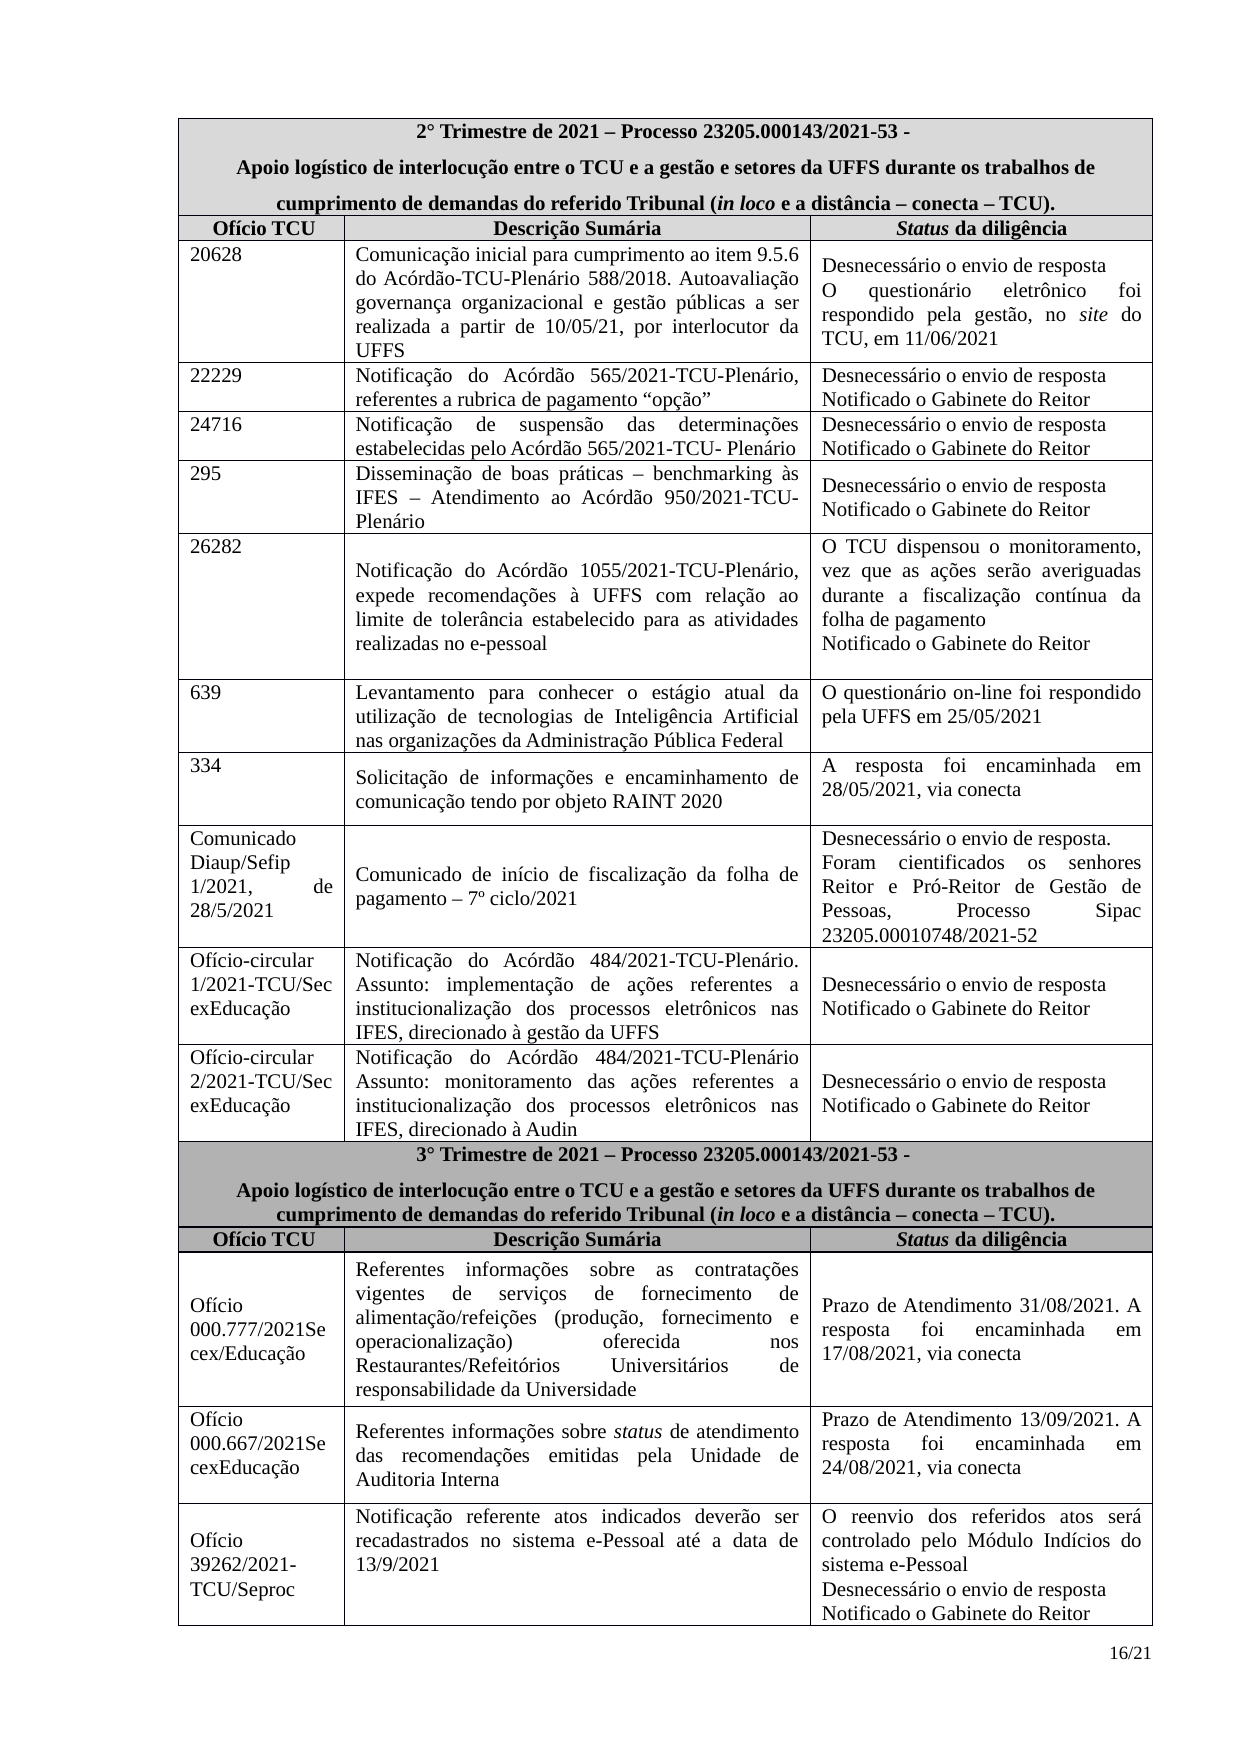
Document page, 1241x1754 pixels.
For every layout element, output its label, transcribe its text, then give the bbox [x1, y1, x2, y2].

table_cell Notificação do Acórdão 565/2021-TCU-Plenário, referentes a rubrica de pagamento “opção” [345, 363, 810, 411]
table_cell 22229 [179, 363, 344, 411]
table_cell O questionário on-line foi respondido pela UFFS em 25/05/2021 [811, 680, 1152, 752]
table_cell Ofício 39262/2021-TCU/Seproc [179, 1504, 344, 1624]
table_cell Descrição Sumária [345, 216, 810, 240]
table_cell 295 [179, 461, 344, 533]
table_cell A resposta foi encaminhada em 28/05/2021, via conecta [811, 753, 1152, 825]
table_cell Comunicação inicial para cumprimento ao item 9.5.6 do Acórdão-TCU-Plenário 588/2018. Autoavaliação governança organizacional e gestão públicas a ser realizada a partir de 10/05/21, por interlocutor da UFFS [345, 241, 810, 362]
table_cell Notificação do Acórdão 1055/2021-TCU-Plenário, expede recomendações à UFFS com relação ao limite de tolerância estabelecido para as atividades realizadas no e-pessoal [345, 534, 810, 679]
table_cell Solicitação de informações e encaminhamento de comunicação tendo por objeto RAINT 2020 [345, 753, 810, 825]
table_cell Desnecessário o envio de resposta. Foram cientificados os senhores Reitor e Pró-Reitor de Gestão de Pessoas, Processo Sipac 23205.00010748/2021-52 [811, 826, 1152, 947]
table_cell Referentes informações sobre as contratações vigentes de serviços de fornecimento de alimentação/refeições (produção, fornecimento e operacionalização) oferecida nos Restaurantes/Refeitórios Universitários de responsabilidade da Universidade [345, 1253, 810, 1406]
table_cell Comunicado de início de fiscalização da folha de pagamento – 7º ciclo/2021 [345, 826, 810, 947]
table_cell Desnecessário o envio de resposta Notificado o Gabinete do Reitor [811, 363, 1152, 411]
table_cell 3° Trimestre de 2021 – Processo 23205.000143/2021-53 - Apoio logístico de interlocução entre o TCU e a gestão e setores da UFFS durante os trabalhos de cumprimento de demandas do referido Tribunal (in loco e a distância – conecta – TCU). [179, 1142, 1152, 1226]
table_cell Ofício-circular 1/2021-TCU/SecexEducação [179, 948, 344, 1044]
table_cell Ofício 000.777/2021Secex/Educação [179, 1253, 344, 1406]
table_cell Notificação do Acórdão 484/2021-TCU-Plenário. Assunto: implementação de ações referentes a institucionalização dos processos eletrônicos nas IFES, direcionado à gestão da UFFS [345, 948, 810, 1044]
table_cell 639 [179, 680, 344, 752]
table_cell Ofício TCU [179, 216, 344, 240]
table_cell Notificação de suspensão das determinações estabelecidas pelo Acórdão 565/2021-TCU- Plenário [345, 412, 810, 460]
table_cell Desnecessário o envio de resposta Notificado o Gabinete do Reitor [811, 1045, 1152, 1141]
table_cell Notificação referente atos indicados deverão ser recadastrados no sistema e-Pessoal até a data de 13/9/2021 [345, 1504, 810, 1624]
table_cell 2° Trimestre de 2021 – Processo 23205.000143/2021-53 - Apoio logístico de interlocução entre o TCU e a gestão e setores da UFFS durante os trabalhos de cumprimento de demandas do referido Tribunal (in loco e a distância – conecta – TCU). [179, 119, 1152, 215]
table_cell 20628 [179, 241, 344, 362]
table_cell O reenvio dos referidos atos será controlado pelo Módulo Indícios do sistema e-Pessoal Desnecessário o envio de resposta Notificado o Gabinete do Reitor [811, 1504, 1152, 1624]
table_cell Ofício 000.667/2021SecexEducação [179, 1407, 344, 1503]
table_cell Levantamento para conhecer o estágio atual da utilização de tecnologias de Inteligência Artificial nas organizações da Administração Pública Federal [345, 680, 810, 752]
table_cell Ofício TCU [179, 1228, 344, 1251]
table_cell Referentes informações sobre status de atendimento das recomendações emitidas pela Unidade de Auditoria Interna [345, 1407, 810, 1503]
table_cell 334 [179, 753, 344, 825]
table_cell Status da diligência [811, 1228, 1152, 1251]
table_cell 24716 [179, 412, 344, 460]
table_cell Prazo de Atendimento 31/08/2021. A resposta foi encaminhada em 17/08/2021, via conecta [811, 1253, 1152, 1406]
table_cell Desnecessário o envio de resposta O questionário eletrônico foi respondido pela gestão, no site do TCU, em 11/06/2021 [811, 241, 1152, 362]
table_cell Desnecessário o envio de resposta Notificado o Gabinete do Reitor [811, 412, 1152, 460]
table_cell Prazo de Atendimento 13/09/2021. A resposta foi encaminhada em 24/08/2021, via conecta [811, 1407, 1152, 1503]
table_cell Desnecessário o envio de resposta Notificado o Gabinete do Reitor [811, 948, 1152, 1044]
table_cell Desnecessário o envio de resposta Notificado o Gabinete do Reitor [811, 461, 1152, 533]
table_cell 26282 [179, 534, 344, 679]
table_cell Comunicado Diaup/Sefip 1/2021, de 28/5/2021 [179, 826, 344, 947]
table_cell Ofício-circular 2/2021-TCU/SecexEducação [179, 1045, 344, 1141]
table_cell Notificação do Acórdão 484/2021-TCU-Plenário Assunto: monitoramento das ações referentes a institucionalização dos processos eletrônicos nas IFES, direcionado à Audin [345, 1045, 810, 1141]
table_cell Status da diligência [811, 216, 1152, 240]
table_cell Descrição Sumária [345, 1228, 810, 1251]
table_cell Disseminação de boas práticas – benchmarking às IFES – Atendimento ao Acórdão 950/2021-TCU-Plenário [345, 461, 810, 533]
table_cell O TCU dispensou o monitoramento, vez que as ações serão averiguadas durante a fiscalização contínua da folha de pagamento Notificado o Gabinete do Reitor [811, 534, 1152, 679]
